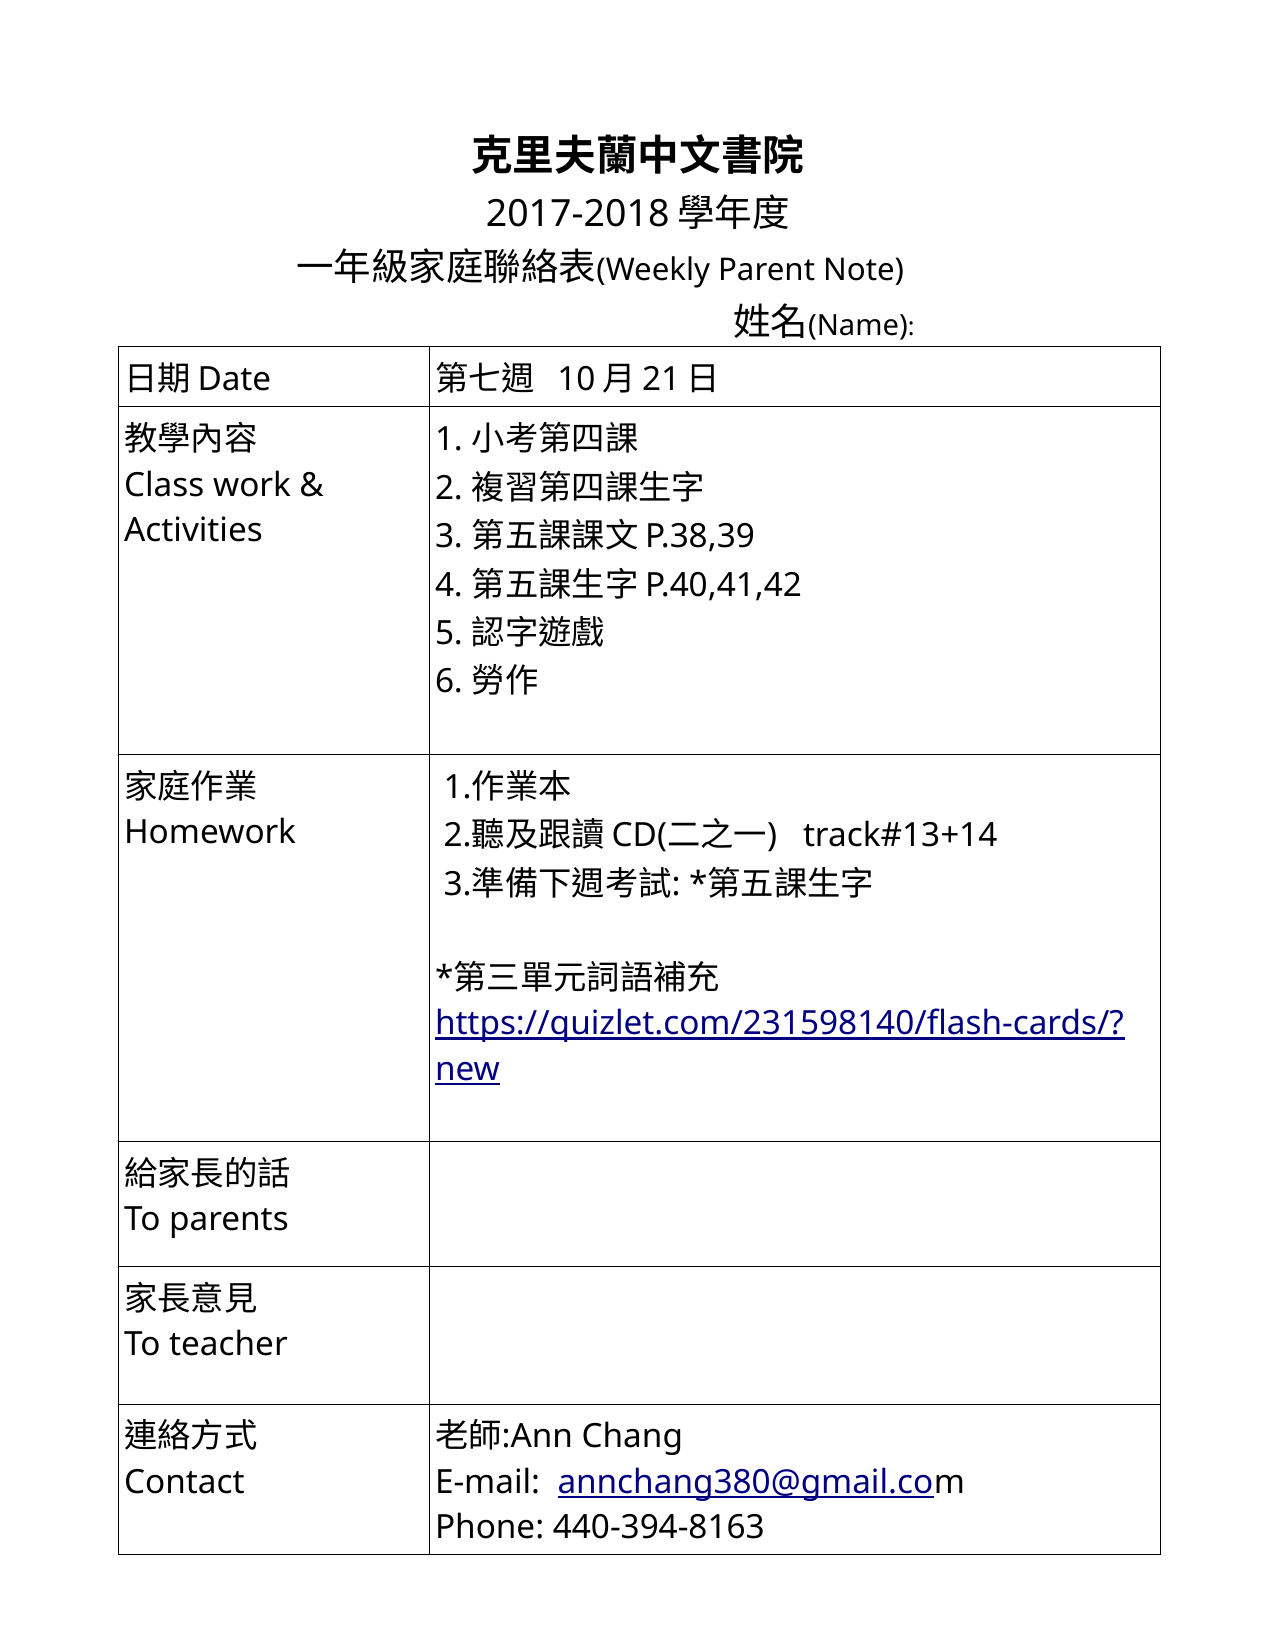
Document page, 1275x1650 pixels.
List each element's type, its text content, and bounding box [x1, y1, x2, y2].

table_cell [430, 1267, 1160, 1403]
table_cell 給家長的話 To parents [119, 1142, 429, 1266]
table_cell 1.作業本 2.聽及跟讀CD(二之一) track#13+14 3.準備下週考試: *第五課生字 *第三單元詞語補充 https://quizlet.com/231598140/flash-cards/?new [430, 755, 1160, 1141]
table_header 第七週 10月21日 [430, 347, 1160, 406]
table_cell 連絡方式 Contact [119, 1405, 429, 1554]
table_cell 老師:Ann Chang E-mail: annchang380@gmail.com Phone: 440-394-8163 [430, 1405, 1160, 1554]
table_cell 家庭作業 Homework [119, 755, 429, 1141]
table_cell 教學內容 Class work & Activities [119, 407, 429, 754]
text 克里夫蘭中文書院 [118, 122, 1157, 183]
table_cell 家長意見 To teacher [119, 1267, 429, 1403]
table_cell 1. 小考第四課 2. 複習第四課生字 3. 第五課課文P.38,39 4. 第五課生字P.40,41,42 5. 認字遊戲 6. 勞作 [430, 407, 1160, 754]
table_cell [430, 1142, 1160, 1266]
table_header 日期Date [119, 347, 429, 406]
text 一年級家庭聯絡表(Weekly Parent Note) [118, 237, 1157, 292]
text 2017-2018學年度 [118, 183, 1157, 237]
text 姓名(Name): [118, 292, 1157, 346]
